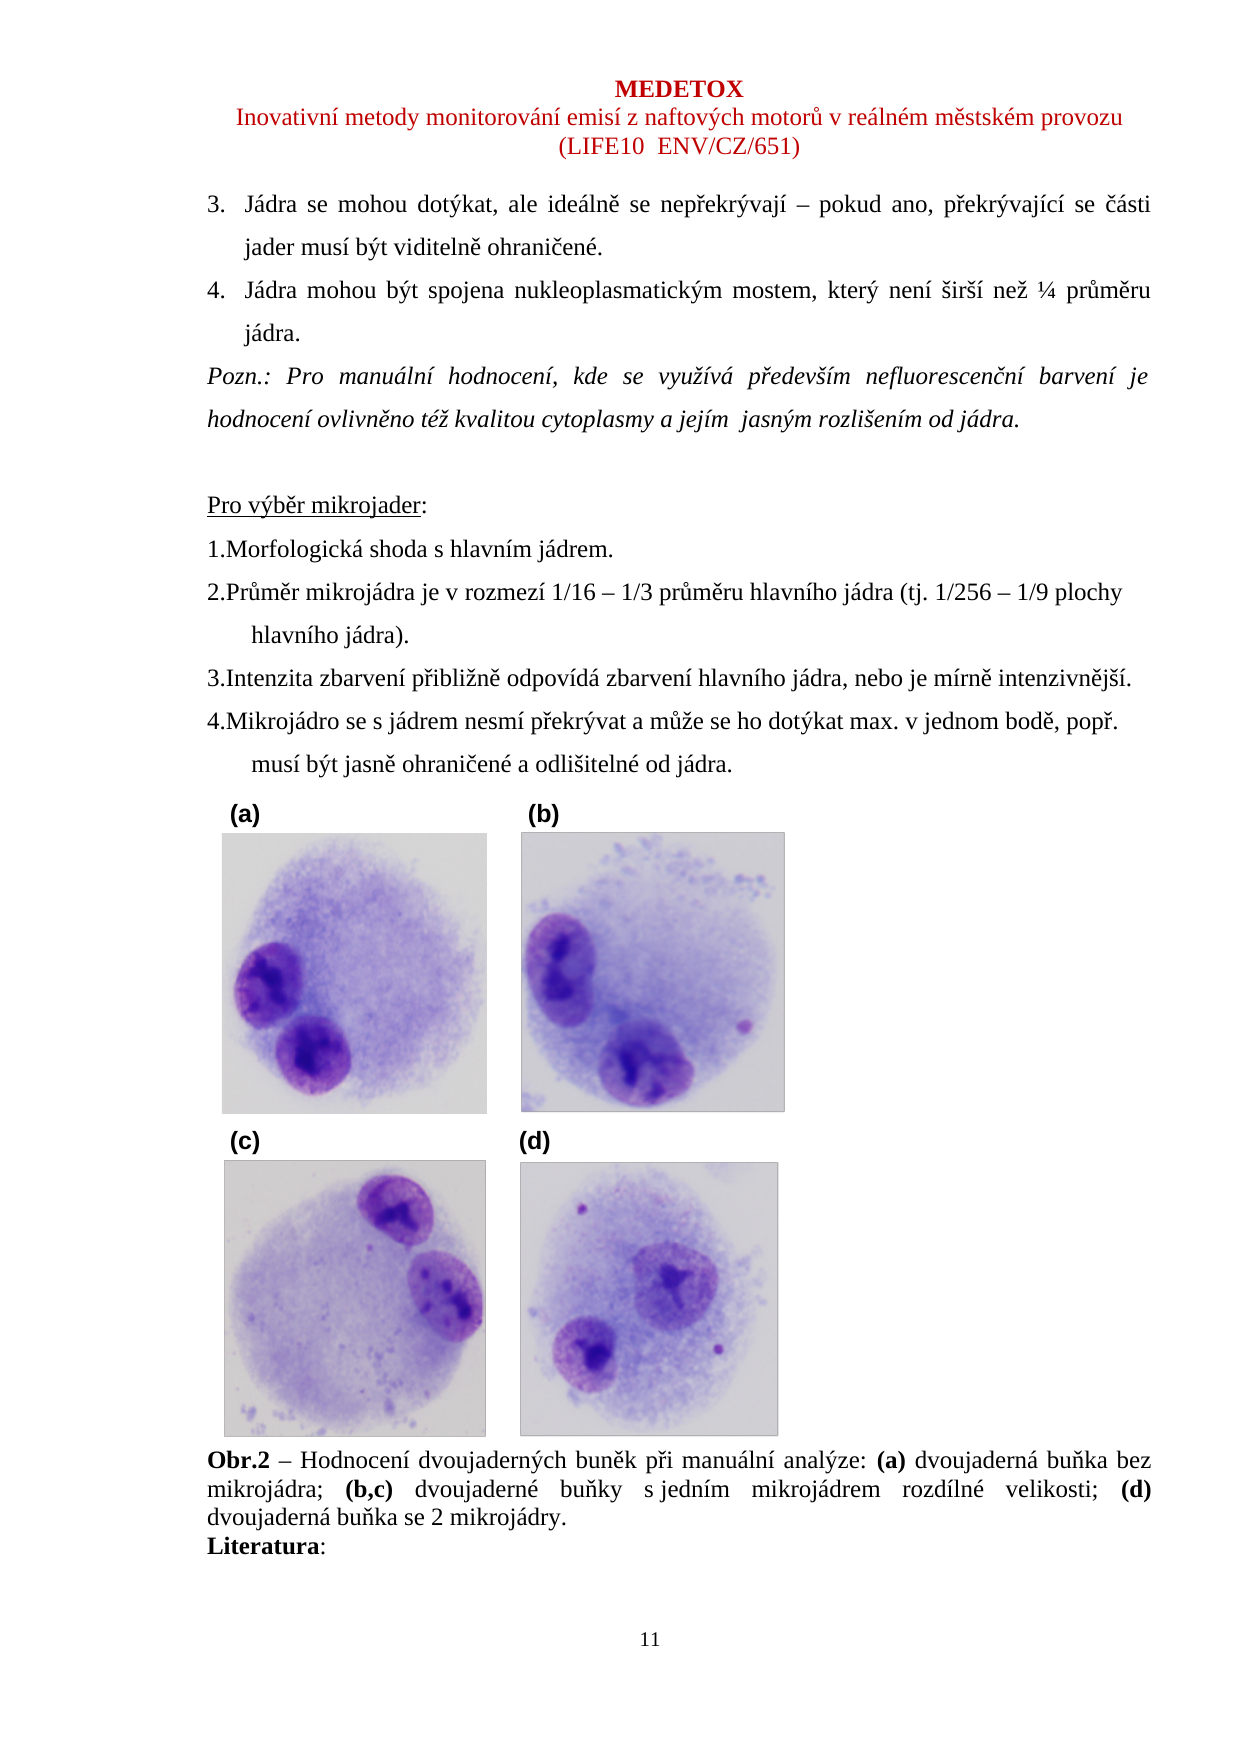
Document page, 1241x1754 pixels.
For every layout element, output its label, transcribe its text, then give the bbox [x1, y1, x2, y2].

list (a) [229, 799, 277, 828]
picture [221, 833, 487, 1114]
list Průměr mikrojádra je v rozmezí 1/16 – 1/3 průměru hlavního jádra (tj. 1/256 – 1/9 plochy hlavního jádra). [207, 577, 1152, 649]
list Mikrojádro se s jádrem nesmí překrývat a může se ho dotýkat max. v jednom bodě, popř. musí být jasně ohraničené a odlišitelné od jádra. [207, 706, 1152, 778]
list (b) [528, 799, 575, 828]
list Morfologická shoda s hlavním jádrem. [207, 534, 1152, 562]
text Obr.2 – Hodnocení dvoujaderných buněk při manuální analýze: (a) dvoujaderná buňka bez mikrojádra; (b,c) dvoujaderné buňky s jedním mikrojádrem rozdílné velikosti; (d) dvoujaderná buňka se 2 mikrojádry. [207, 1445, 1152, 1531]
text (d) [518, 1126, 566, 1155]
list Intenzita zbarvení přibližně odpovídá zbarvení hlavního jádra, nebo je mírně intenzivnější. [207, 663, 1152, 692]
list Jádra se mohou dotýkat, ale ideálně se nepřekrývají – pokud ano, překrývající se části jader musí být viditelně ohraničené. [207, 189, 1152, 261]
text Pro výběr mikrojader: [207, 491, 1152, 519]
text (c) [229, 1126, 277, 1155]
text Literatura: [207, 1531, 1152, 1560]
text Pozn.: Pro manuální hodnocení, kde se využívá především nefluorescenční barvení je hodnocení ovlivněno též kvalitou cytoplasmy a jejím jasným rozlišením od jádra. [207, 361, 1152, 433]
list Jádra mohou být spojena nukleoplasmatickým mostem, který není širší než ¼ průměru jádra. [207, 275, 1152, 347]
